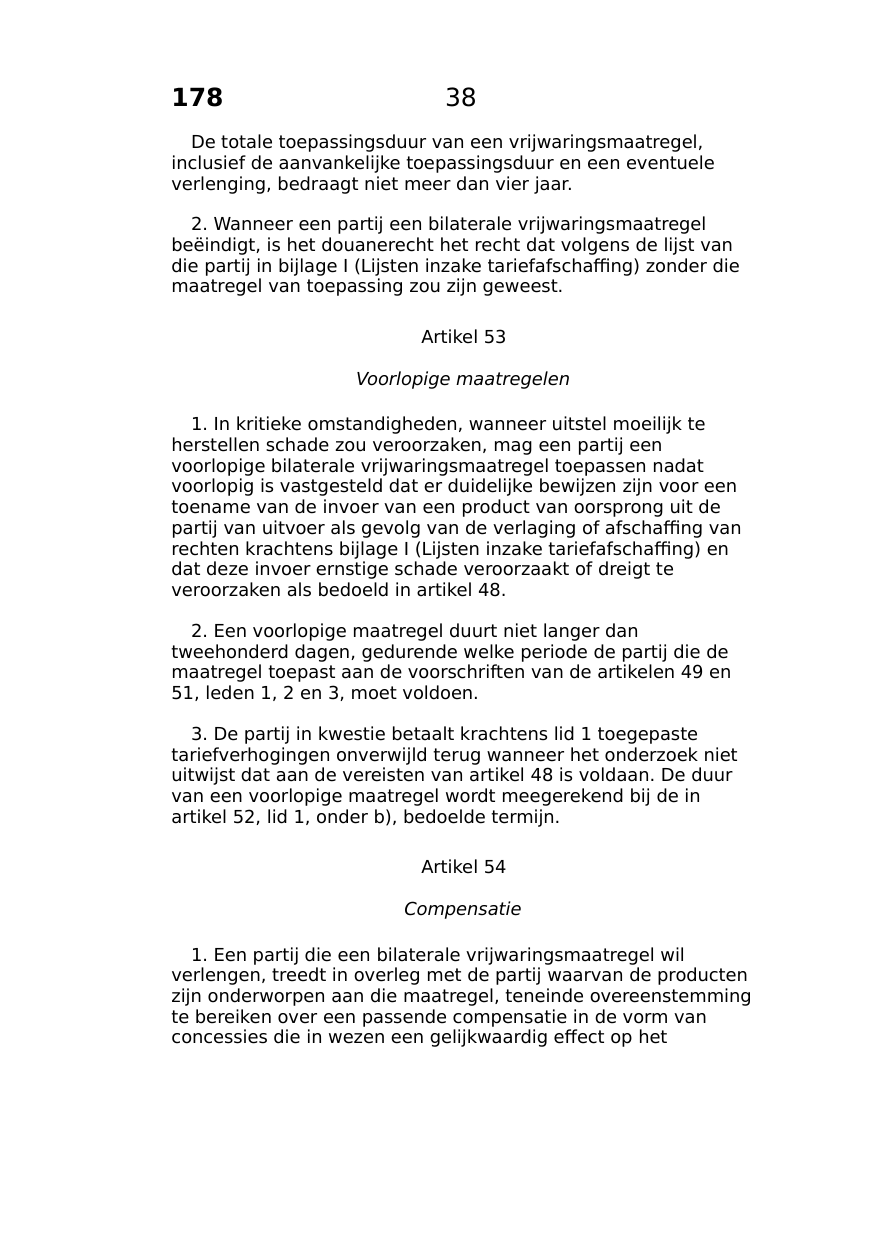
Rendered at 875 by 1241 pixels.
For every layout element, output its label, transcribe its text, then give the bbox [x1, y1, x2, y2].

text 2. Wanneer een partij een bilaterale vrijwaringsmaatregel beëindigt, is het douanerecht het recht dat volgens de lijst van die partij in bijlage I (Lijsten inzake tariefafschaffing) zonder die maatregel van toepassing zou zijn geweest. [171, 214, 756, 297]
text 3. De partij in kwestie betaalt krachtens lid 1 toegepaste tariefverhogingen onverwijld terug wanneer het onderzoek niet uitwijst dat aan de vereisten van artikel 48 is voldaan. De duur van een voorlopige maatregel wordt meegerekend bij de in artikel 52, lid 1, onder b), bedoelde termijn. [171, 724, 756, 827]
subtitle Artikel 54 Compensatie [171, 857, 756, 919]
text 2. Een voorlopige maatregel duurt niet langer dan tweehonderd dagen, gedurende welke periode de partij die de maatregel toepast aan de voorschriften van de artikelen 49 en 51, leden 1, 2 en 3, moet voldoen. [171, 621, 756, 704]
subtitle Artikel 53 Voorlopige maatregelen [171, 327, 756, 389]
text 1. Een partij die een bilaterale vrijwaringsmaatregel wil verlengen, treedt in overleg met de partij waarvan de producten zijn onderworpen aan die maatregel, teneinde overeenstemming te bereiken over een passende compensatie in de vorm van concessies die in wezen een gelijkwaardig effect op het [171, 944, 756, 1048]
text 1. In kritieke omstandigheden, wanneer uitstel moeilijk te herstellen schade zou veroorzaken, mag een partij een voorlopige bilaterale vrijwaringsmaatregel toepassen nadat voorlopig is vastgesteld dat er duidelijke bewijzen zijn voor een toename van de invoer van een product van oorsprong uit de partij van uitvoer als gevolg van de verlaging of afschaffing van rechten krachtens bijlage I (Lijsten inzake tariefafschaffing) en dat deze invoer ernstige schade veroorzaakt of dreigt te veroorzaken als bedoeld in artikel 48. [171, 414, 756, 601]
text De totale toepassingsduur van een vrijwaringsmaatregel, inclusief de aanvankelijke toepassingsduur en een eventuele verlenging, bedraagt niet meer dan vier jaar. [171, 132, 756, 194]
